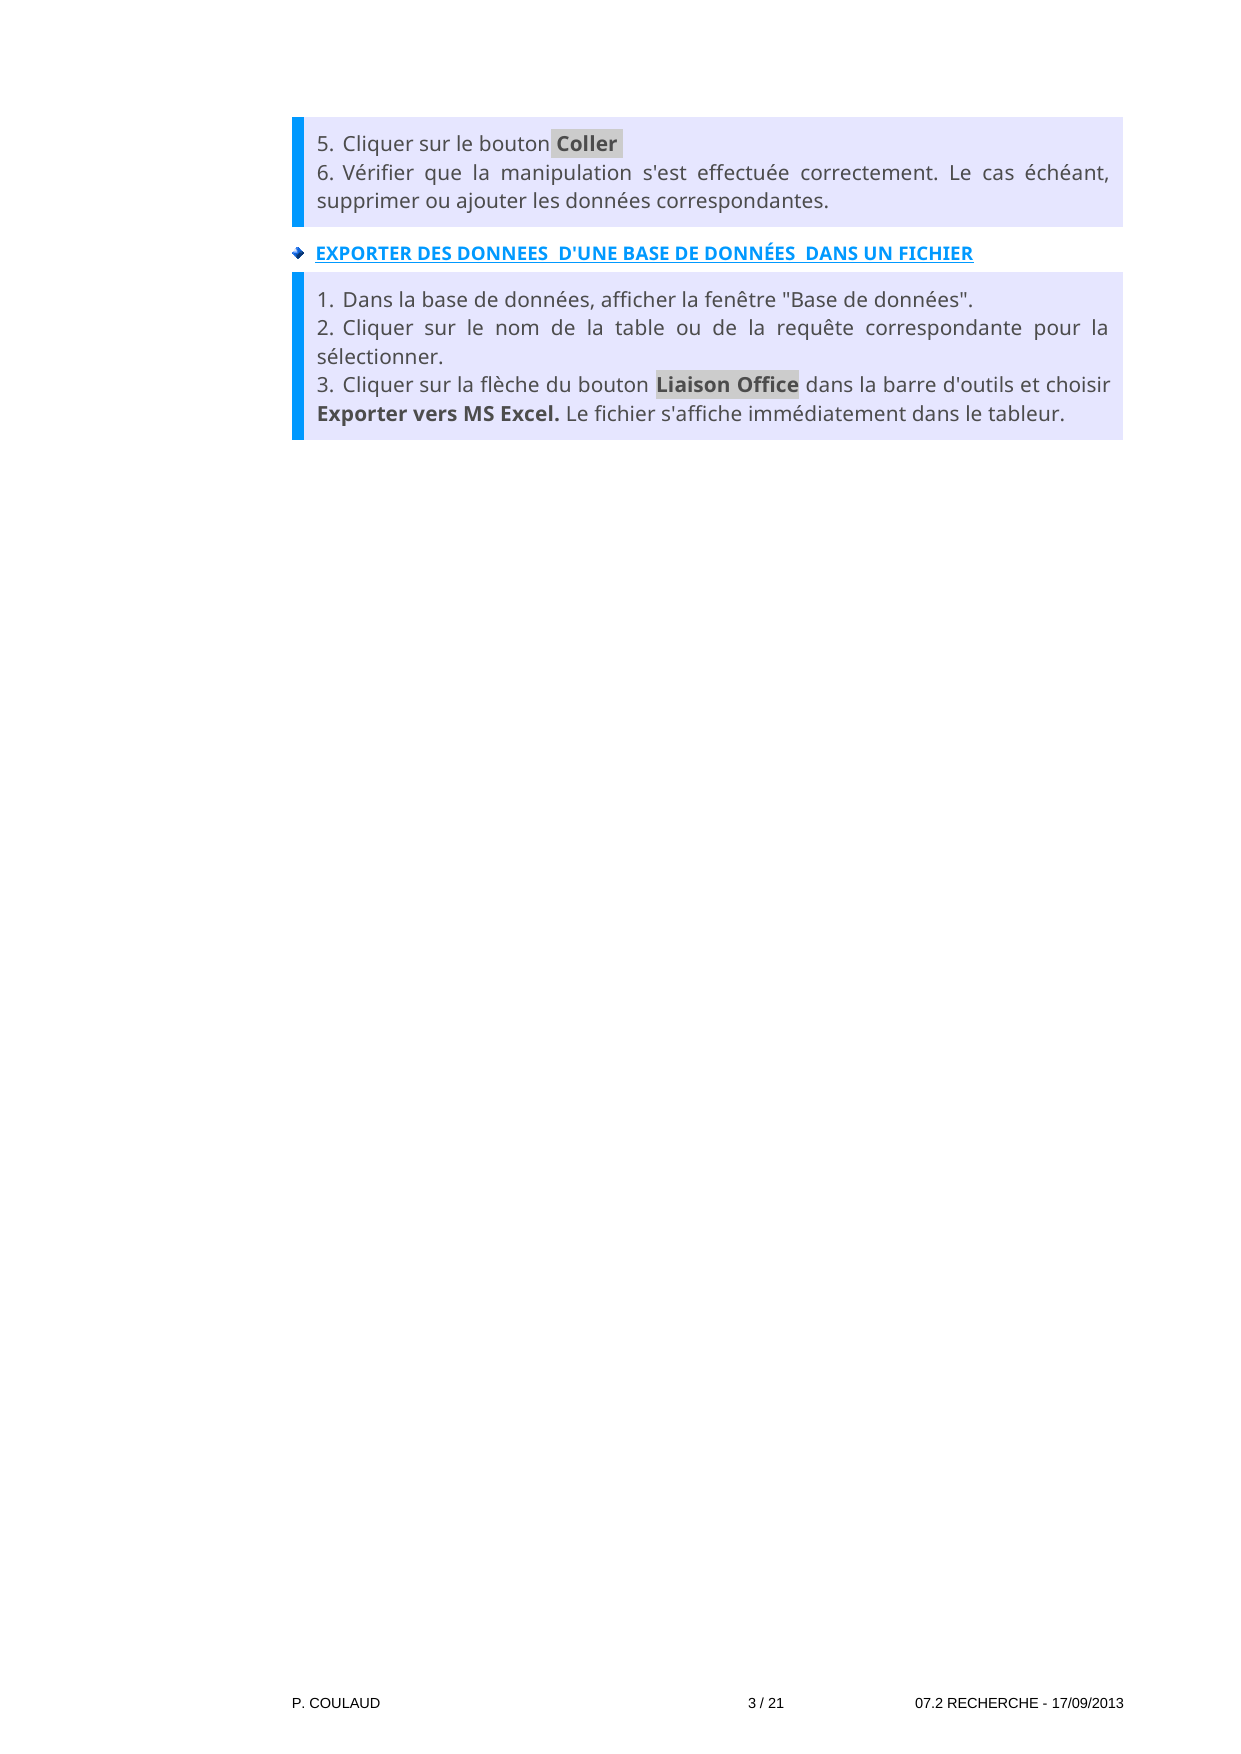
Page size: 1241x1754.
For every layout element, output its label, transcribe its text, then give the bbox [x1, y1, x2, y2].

list Cliquer sur la flèche du bouton Liaison Office dans la barre d'outils et choisir Exporter vers MS Excel. Le fichier s'affiche immédiatement dans le tableur. [304, 370, 1123, 440]
list Cliquer sur le bouton Coller [304, 117, 1123, 158]
picture [292, 247, 304, 259]
list Vérifier que la manipulation s'est effectuée correctement. Le cas échéant, supprimer ou ajouter les données correspondantes. [304, 158, 1123, 227]
list Dans la base de données, afficher la fenêtre "Base de données". [304, 272, 1123, 313]
subtitle EXPORTER DES DONNEES D'UNE BASE DE DONNÉES DANS UN FICHIER [292, 240, 1123, 266]
list Cliquer sur le nom de la table ou de la requête correspondante pour la sélectionner. [304, 313, 1123, 370]
